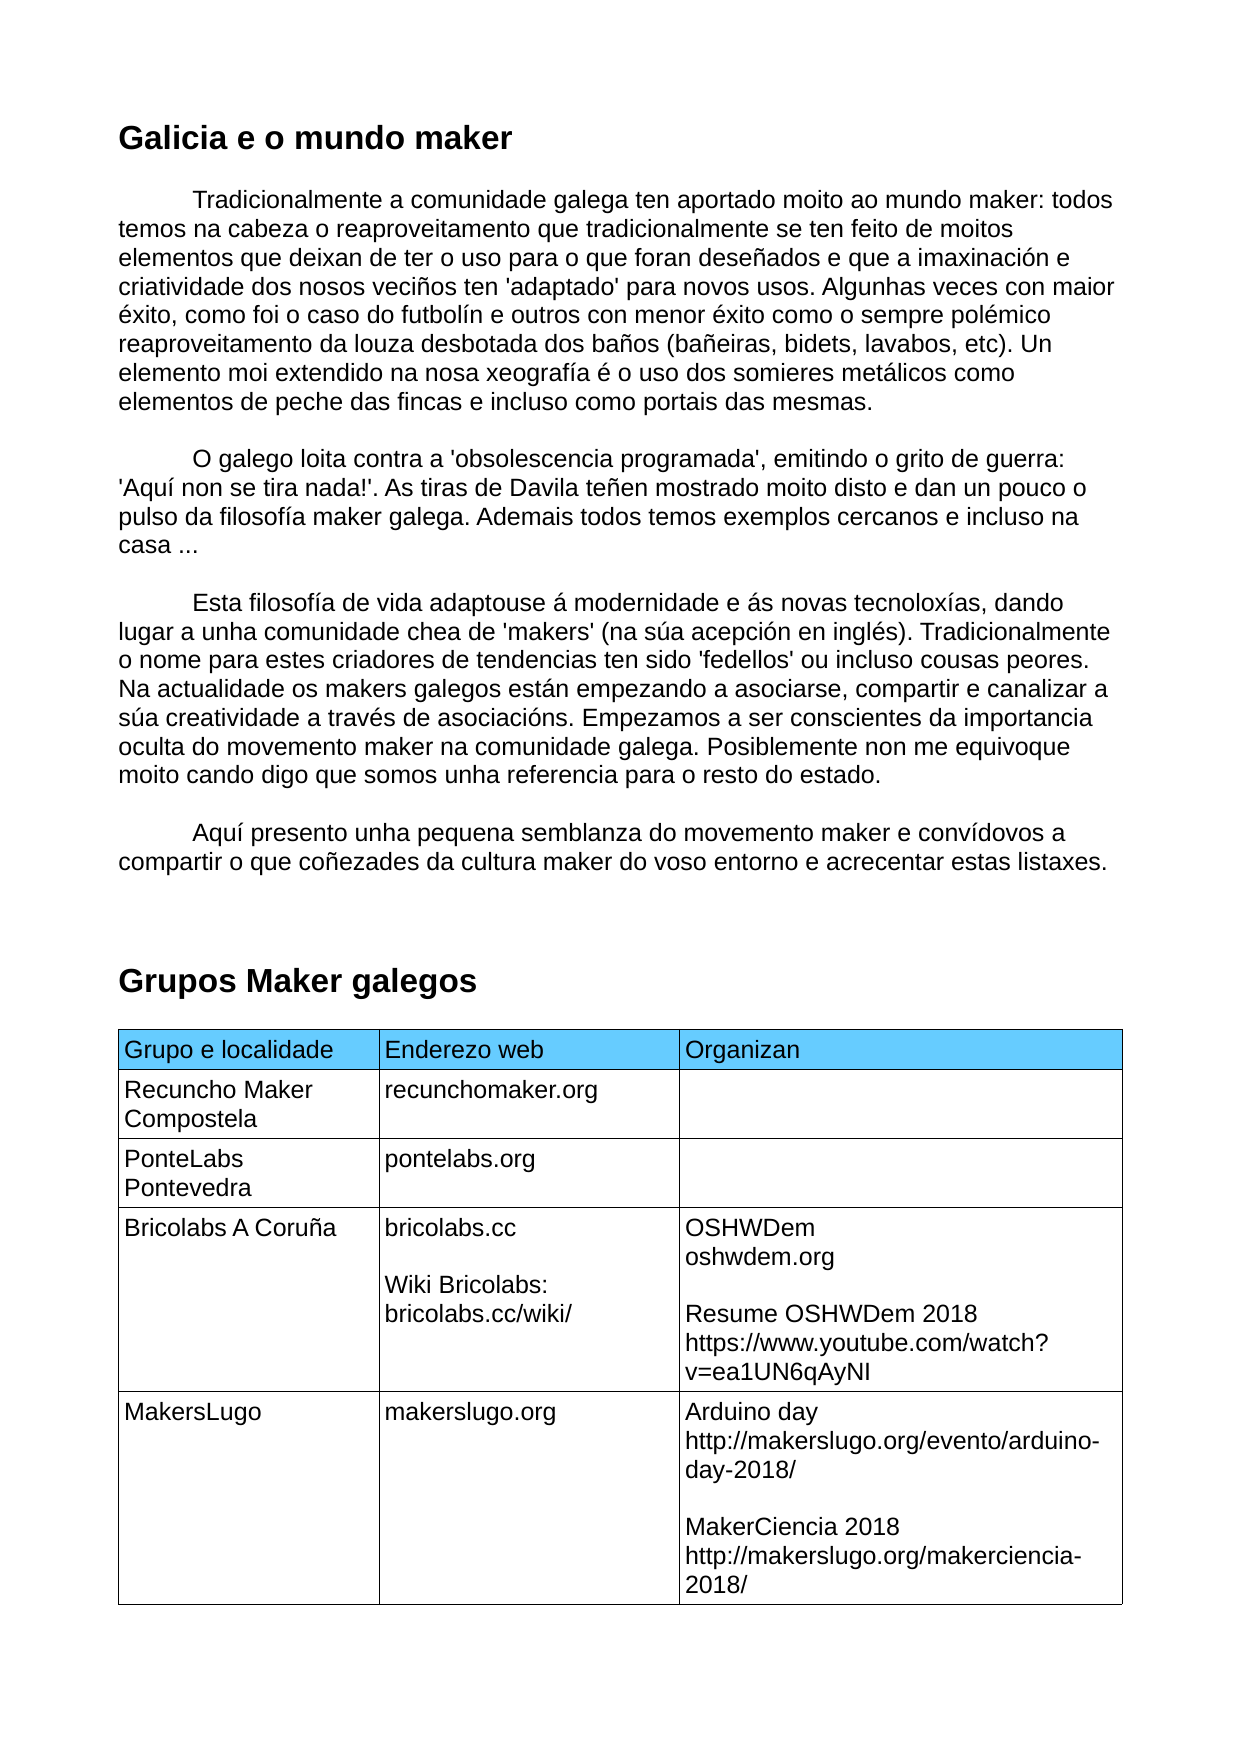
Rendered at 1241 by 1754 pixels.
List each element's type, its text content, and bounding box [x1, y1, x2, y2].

table_header Enderezo web [380, 1030, 679, 1069]
text Esta filosofía de vida adaptouse á modernidade e ás novas tecnoloxías, dando lugar a unha comunidade chea de 'makers' (na súa acepción en inglés). Tradicionalmente o nome para estes criadores de tendencias ten sido 'fedellos' ou incluso cousas peores. Na actualidade os makers galegos están empezando a asociarse, compartir e canalizar a súa creatividade a través de asociacións. Empezamos a ser conscientes da importancia oculta do movemento maker na comunidade galega. Posiblemente non me equivoque moito cando digo que somos unha referencia para o resto do estado. [118, 588, 1122, 789]
table_cell Recuncho Maker Compostela [119, 1070, 379, 1138]
table_cell bricolabs.cc Wiki Bricolabs: bricolabs.cc/wiki/ [380, 1208, 679, 1391]
table_cell Bricolabs A Coruña [119, 1208, 379, 1391]
table_cell pontelabs.org [380, 1139, 679, 1207]
table_cell Arduino day http://makerslugo.org/evento/arduino-day-2018/ MakerCiencia 2018 http://makerslugo.org/makerciencia-2018/ [680, 1392, 1122, 1604]
text Grupos Maker galegos [118, 962, 1122, 1000]
table_cell PonteLabs Pontevedra [119, 1139, 379, 1207]
table_header Organizan [680, 1030, 1122, 1069]
text Galicia e o mundo maker [118, 118, 1122, 157]
text O galego loita contra a 'obsolescencia programada', emitindo o grito de guerra: 'Aquí non se tira nada!'. As tiras de Davila teñen mostrado moito disto e dan un pouco o pulso da filosofía maker galega. Ademais todos temos exemplos cercanos e incluso na casa ... [118, 444, 1122, 559]
text Tradicionalmente a comunidade galega ten aportado moito ao mundo maker: todos temos na cabeza o reaproveitamento que tradicionalmente se ten feito de moitos elementos que deixan de ter o uso para o que foran deseñados e que a imaxinación e criatividade dos nosos veciños ten 'adaptado' para novos usos. Algunhas veces con maior éxito, como foi o caso do futbolín e outros con menor éxito como o sempre polémico reaproveitamento da louza desbotada dos baños (bañeiras, bidets, lavabos, etc). Un elemento moi extendido na nosa xeografía é o uso dos somieres metálicos como elementos de peche das fincas e incluso como portais das mesmas. [118, 185, 1122, 415]
text Aquí presento unha pequena semblanza do movemento maker e convídovos a compartir o que coñezades da cultura maker do voso entorno e acrecentar estas listaxes. [118, 818, 1122, 875]
table_cell [680, 1139, 1122, 1207]
table_cell recunchomaker.org [380, 1070, 679, 1138]
table_cell [680, 1070, 1122, 1138]
table_header Grupo e localidade [119, 1030, 379, 1069]
table_cell OSHWDem oshwdem.org Resume OSHWDem 2018 https://www.youtube.com/watch?v=ea1UN6qAyNI [680, 1208, 1122, 1391]
table_cell makerslugo.org [380, 1392, 679, 1604]
table_cell MakersLugo [119, 1392, 379, 1604]
